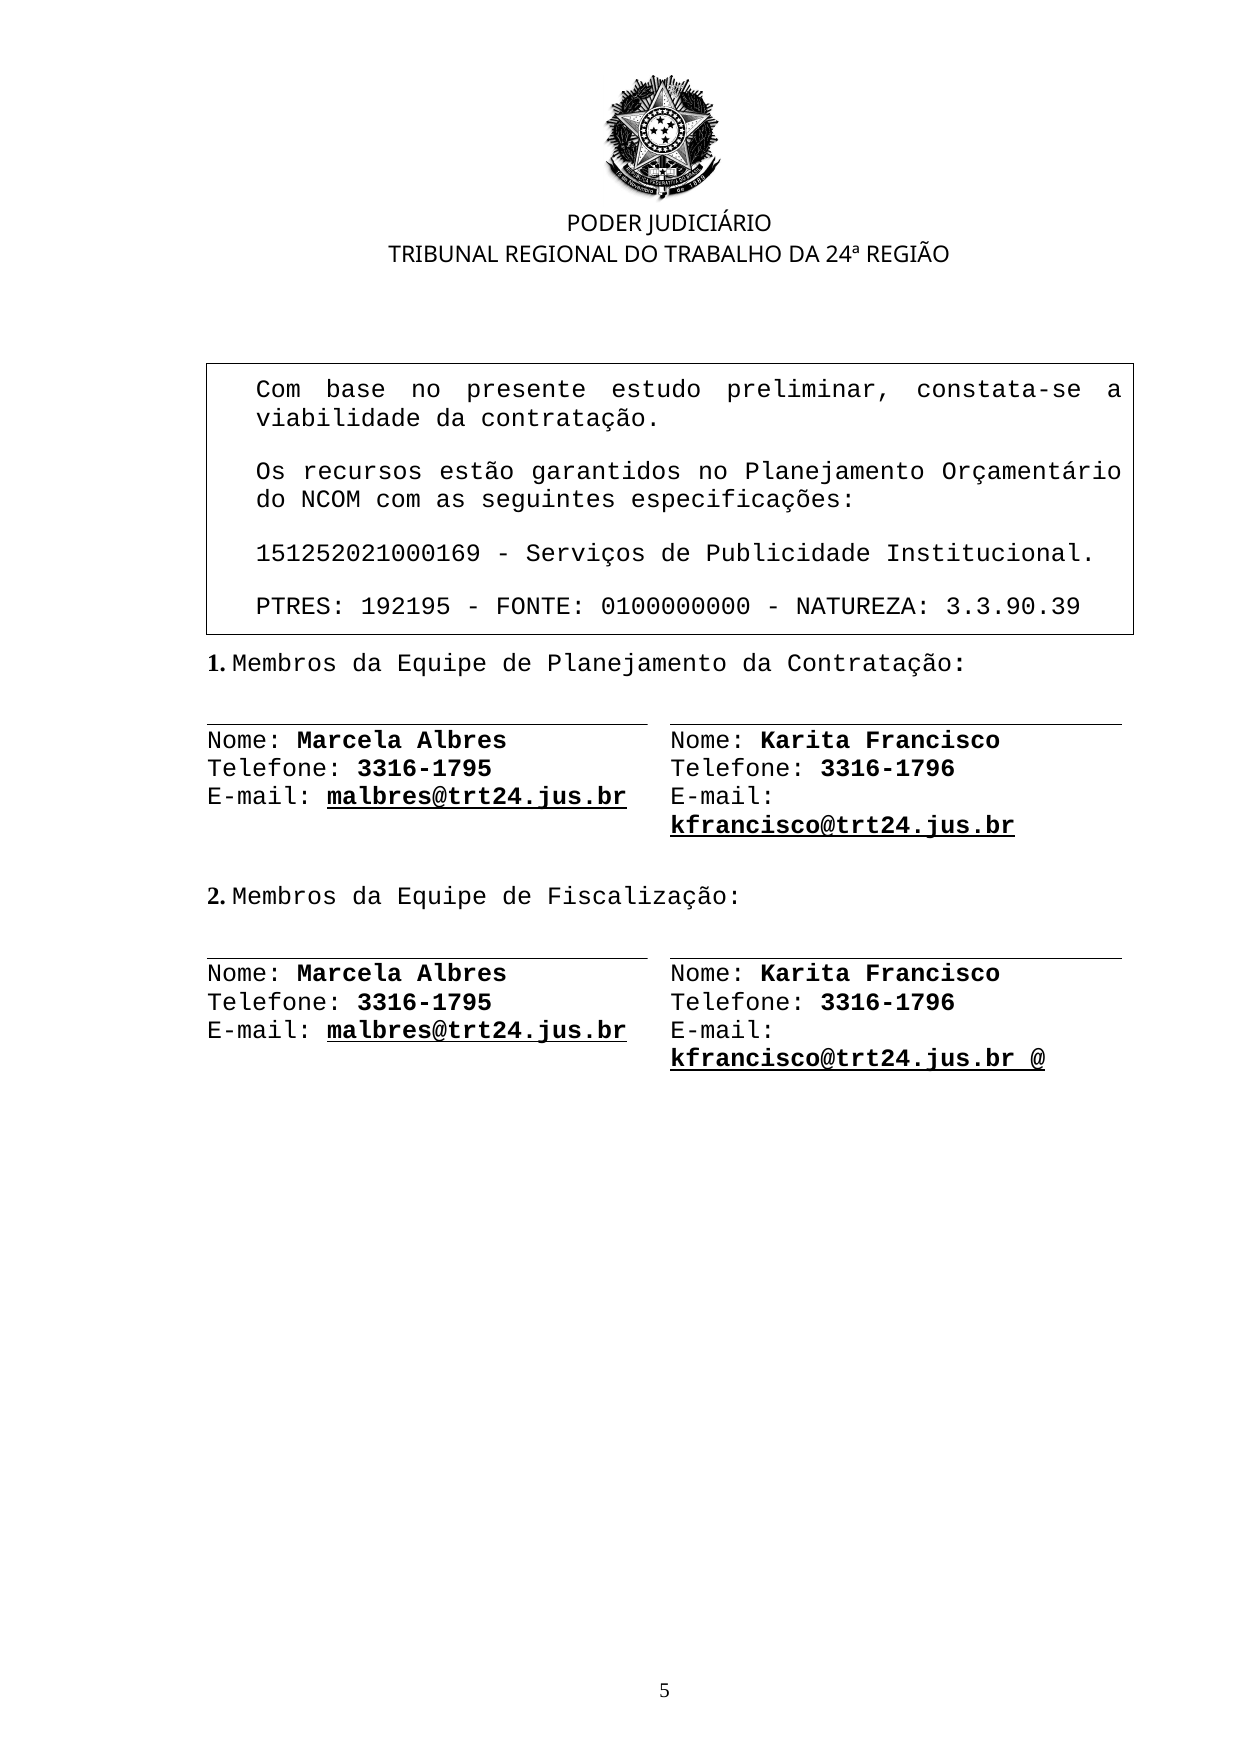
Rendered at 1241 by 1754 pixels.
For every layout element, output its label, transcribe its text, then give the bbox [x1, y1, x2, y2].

list Membros da Equipe de Planejamento da Contratação: [207, 648, 1122, 679]
table_header Nome: Marcela Albres Telefone: 3316-1795 E-mail: malbres@trt24.jus.br [196, 724, 659, 841]
table_header Nome: Marcela Albres Telefone: 3316-1795 E-mail: malbres@trt24.jus.br [196, 958, 659, 1074]
table_cell Com base no presente estudo preliminar, constata-se a viabilidade da contratação. Os recursos estão garantidos no Planejamento Orçamentário do NCOM com as seguintes especificações: 151252021000169 - Serviços de Publicidade Institucional. PTRES: 192195 - FONTE: 0100000000 - NATUREZA: 3.3.90.39 [207, 364, 1133, 634]
table_header Nome: Karita Francisco Telefone: 3316-1796 E-mail: kfrancisco@trt24.jus.br [659, 724, 1133, 841]
table_header Nome: Karita Francisco Telefone: 3316-1796 E-mail: kfrancisco@trt24.jus.br @ [659, 958, 1133, 1074]
list Membros da Equipe de Fiscalização: [207, 881, 1122, 912]
picture [603, 75, 726, 207]
